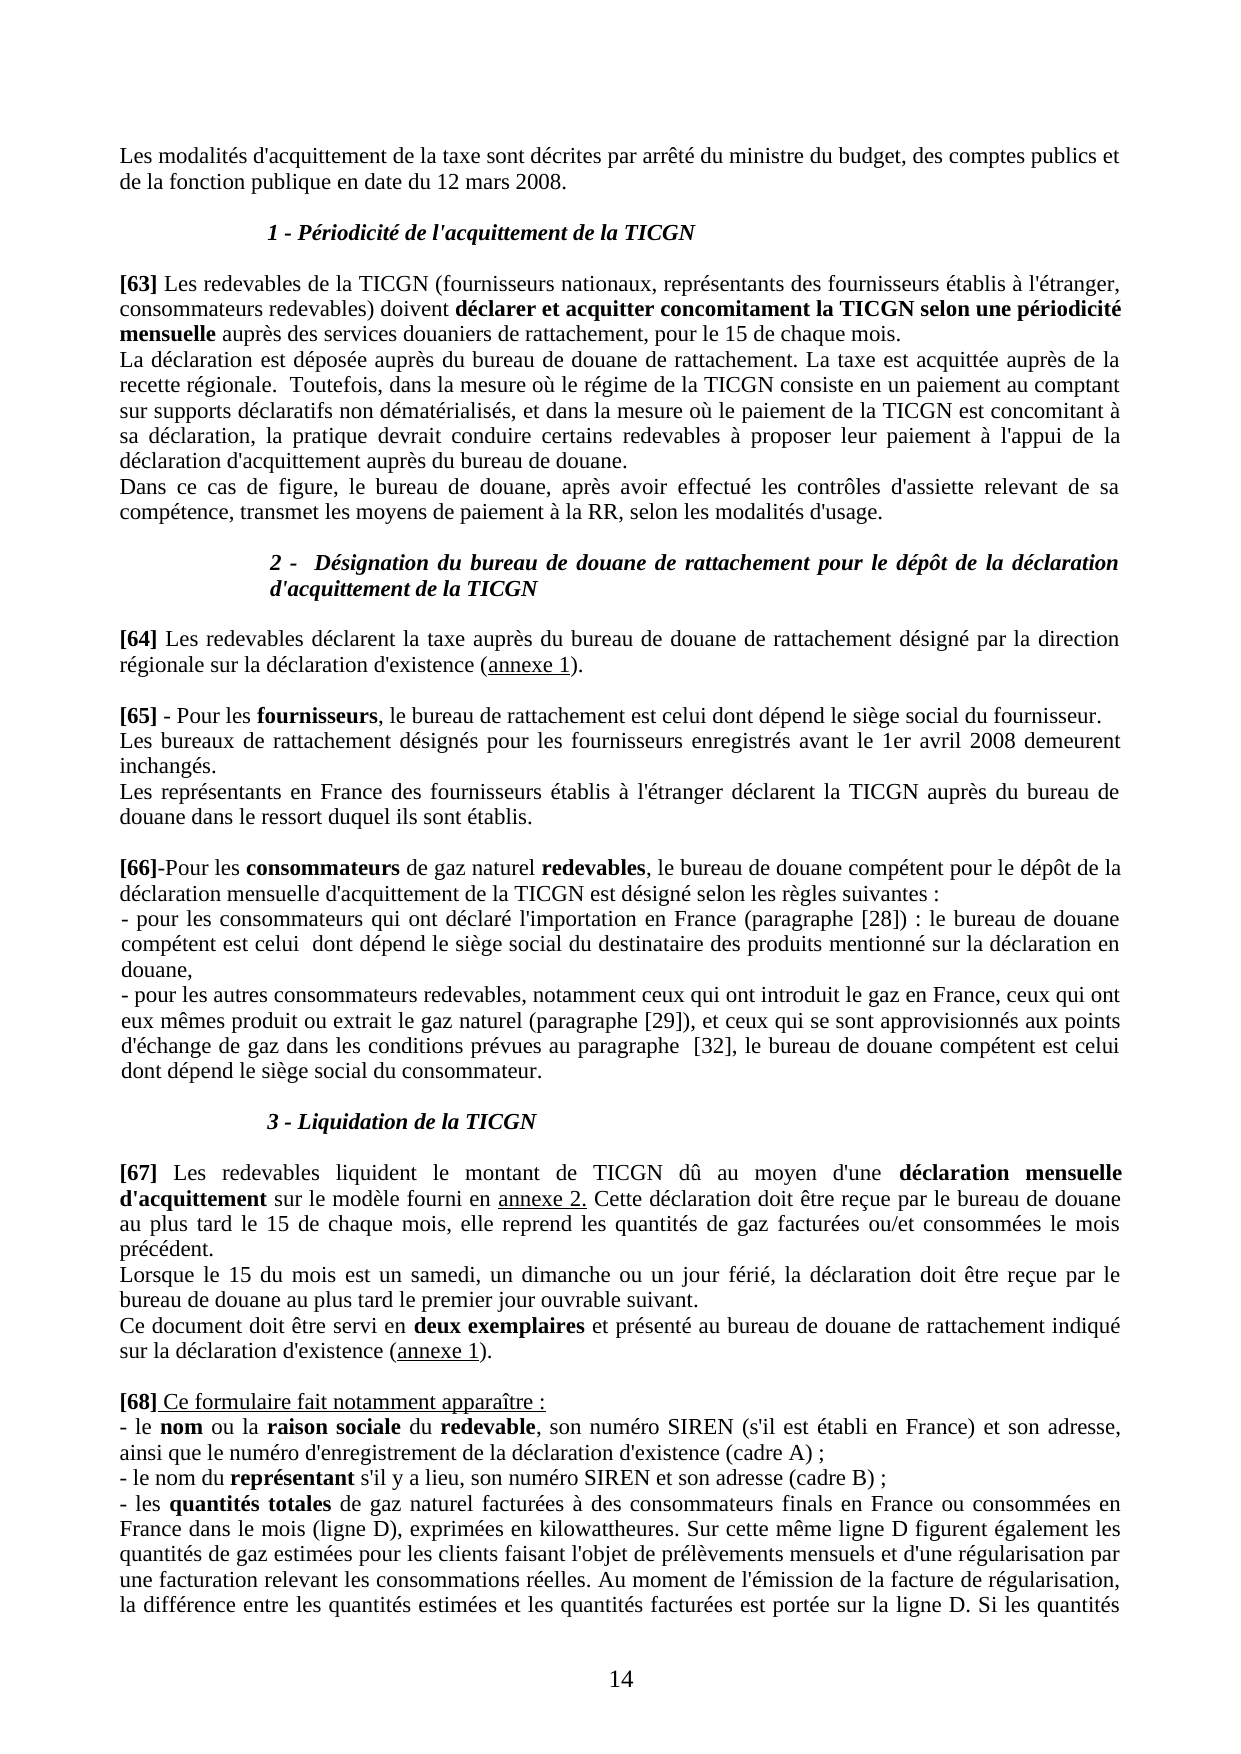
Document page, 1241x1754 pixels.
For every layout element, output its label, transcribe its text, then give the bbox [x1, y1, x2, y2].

text La déclaration est déposée auprès du bureau de douane de rattachement. La taxe est acquittée auprès de la recette régionale. Toutefois, dans la mesure où le régime de la TICGN consiste en un paiement au comptant sur supports déclaratifs non dématérialisés, et dans la mesure où le paiement de la TICGN est concomitant à sa déclaration, la pratique devrait conduire certains redevables à proposer leur paiement à l'appui de la déclaration d'acquittement auprès du bureau de douane. [119, 347, 1122, 474]
text 2 - Désignation du bureau de douane de rattachement pour le dépôt de la déclaration d'acquittement de la TICGN [270, 550, 1122, 601]
text - pour les autres consommateurs redevables, notamment ceux qui ont introduit le gaz en France, ceux qui ont eux mêmes produit ou extrait le gaz naturel (paragraphe [29]), et ceux qui se sont approvisionnés aux points d'échange de gaz dans les conditions prévues au paragraphe [32], le bureau de douane compétent est celui dont dépend le siège social du consommateur. [121, 982, 1122, 1084]
text [65] - Pour les fournisseurs, le bureau de rattachement est celui dont dépend le siège social du fournisseur. [119, 703, 1122, 728]
text [66]-Pour les consommateurs de gaz naturel redevables, le bureau de douane compétent pour le dépôt de la déclaration mensuelle d'acquittement de la TICGN est désigné selon les règles suivantes : [119, 855, 1122, 906]
text Les bureaux de rattachement désignés pour les fournisseurs enregistrés avant le 1er avril 2008 demeurent inchangés. [119, 728, 1122, 779]
text 3 - Liquidation de la TICGN [119, 1109, 1122, 1135]
text Dans ce cas de figure, le bureau de douane, après avoir effectué les contrôles d'assiette relevant de sa compétence, transmet les moyens de paiement à la RR, selon les modalités d'usage. [119, 474, 1122, 525]
text Les représentants en France des fournisseurs établis à l'étranger déclarent la TICGN auprès du bureau de douane dans le ressort duquel ils sont établis. [119, 779, 1122, 830]
text [67] Les redevables liquident le montant de TICGN dû au moyen d'une déclaration mensuelle d'acquittement sur le modèle fourni en annexe 2. Cette déclaration doit être reçue par le bureau de douane au plus tard le 15 de chaque mois, elle reprend les quantités de gaz facturées ou/et consommées le mois précédent. [119, 1160, 1122, 1262]
text - les quantités totales de gaz naturel facturées à des consommateurs finals en France ou consommées en France dans le mois (ligne D), exprimées en kilowattheures. Sur cette même ligne D figurent également les quantités de gaz estimées pour les clients faisant l'objet de prélèvements mensuels et d'une régularisation par une facturation relevant les consommations réelles. Au moment de l'émission de la facture de régularisation, la différence entre les quantités estimées et les quantités facturées est portée sur la ligne D. Si les quantités [119, 1491, 1122, 1618]
text - le nom du représentant s'il y a lieu, son numéro SIREN et son adresse (cadre B) ; [119, 1465, 1122, 1491]
text Les modalités d'acquittement de la taxe sont décrites par arrêté du ministre du budget, des comptes publics et de la fonction publique en date du 12 mars 2008. [119, 143, 1122, 194]
text Ce document doit être servi en deux exemplaires et présenté au bureau de douane de rattachement indiqué sur la déclaration d'existence (annexe 1). [119, 1313, 1122, 1363]
text [64] Les redevables déclarent la taxe auprès du bureau de douane de rattachement désigné par la direction régionale sur la déclaration d'existence (annexe 1). [119, 626, 1122, 677]
text - pour les consommateurs qui ont déclaré l'importation en France (paragraphe [28]) : le bureau de douane compétent est celui dont dépend le siège social du destinataire des produits mentionné sur la déclaration en douane, [121, 906, 1122, 982]
text - le nom ou la raison sociale du redevable, son numéro SIREN (s'il est établi en France) et son adresse, ainsi que le numéro d'enregistrement de la déclaration d'existence (cadre A) ; [119, 1414, 1122, 1465]
text Lorsque le 15 du mois est un samedi, un dimanche ou un jour férié, la déclaration doit être reçue par le bureau de douane au plus tard le premier jour ouvrable suivant. [119, 1262, 1122, 1313]
text 1 - Périodicité de l'acquittement de la TICGN [119, 220, 1122, 245]
text [68] Ce formulaire fait notamment apparaître : [119, 1389, 1122, 1414]
text [63] Les redevables de la TICGN (fournisseurs nationaux, représentants des fournisseurs établis à l'étranger, consommateurs redevables) doivent déclarer et acquitter concomitament la TICGN selon une périodicité mensuelle auprès des services douaniers de rattachement, pour le 15 de chaque mois. [119, 271, 1122, 347]
